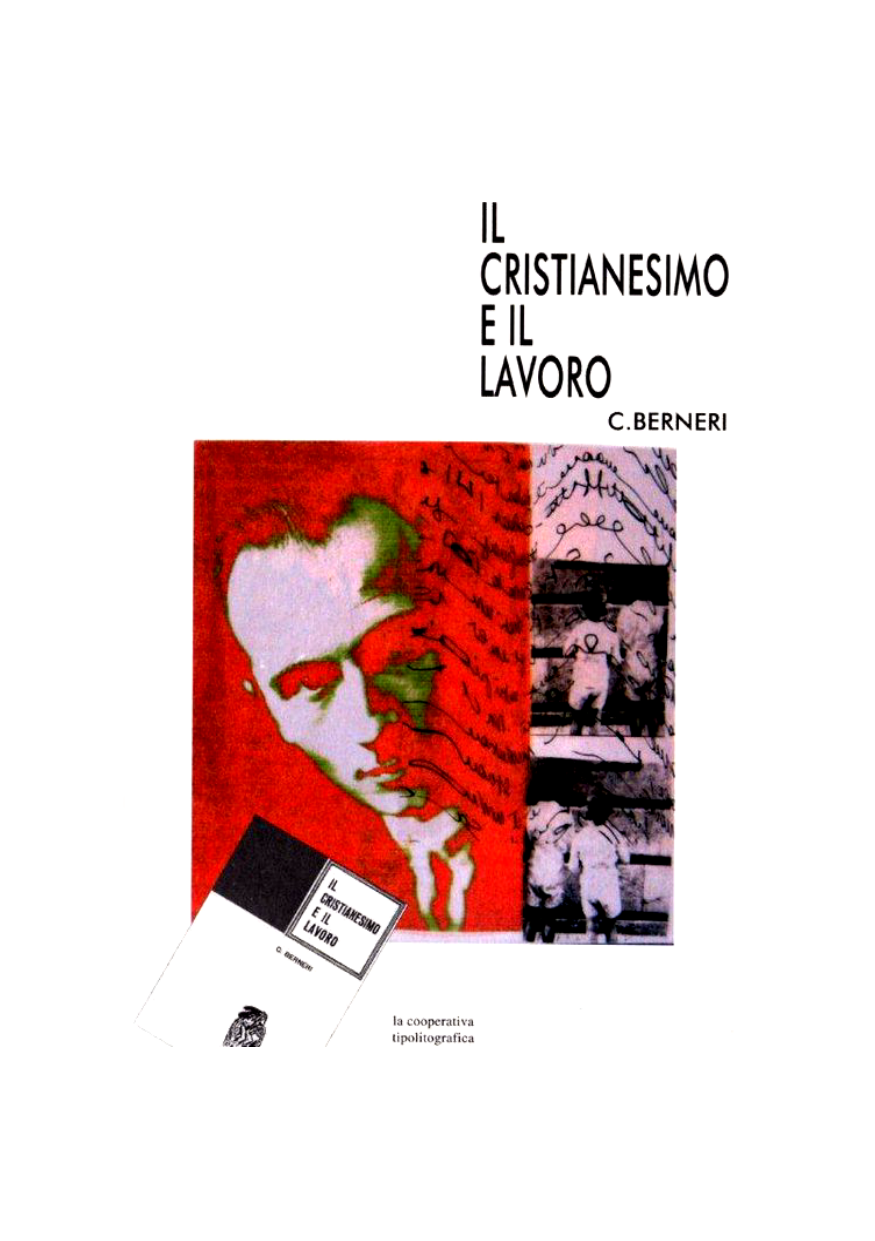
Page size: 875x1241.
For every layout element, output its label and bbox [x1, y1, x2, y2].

picture [123, 202, 751, 1047]
